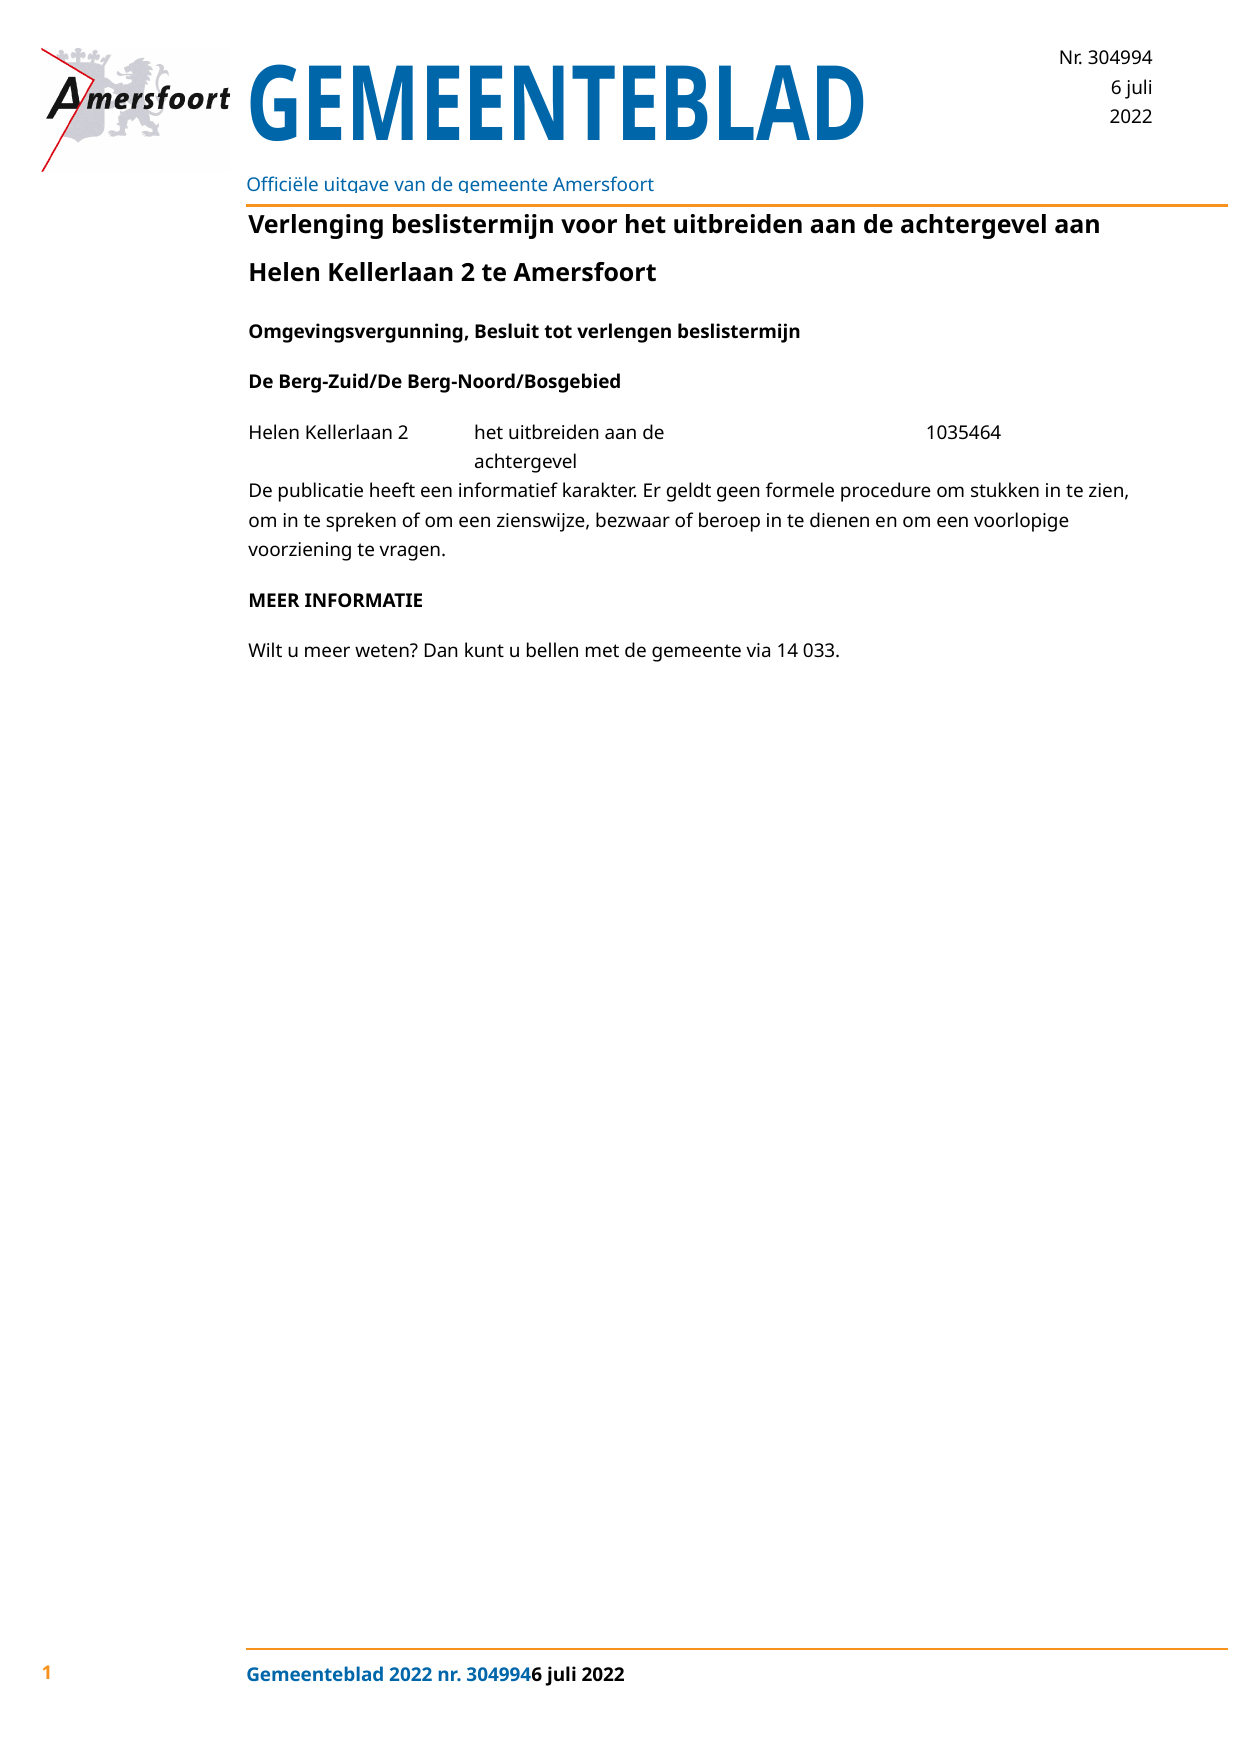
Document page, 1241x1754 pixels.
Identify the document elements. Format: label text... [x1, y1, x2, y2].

text Wilt u meer weten? Dan kunt u bellen met de gemeente via 14 033. [248, 637, 1152, 663]
text De Berg-Zuid/De Berg-Noord/Bosgebied [248, 368, 1152, 394]
text Verlenging beslistermijn voor het uitbreiden aan de achtergevel aan Helen Kellerlaan 2 te Amersfoort [248, 207, 1152, 288]
table_header het uitbreiden aan de achtergevel [474, 419, 700, 474]
text Omgevingsvergunning, Besluit tot verlengen beslistermijn [248, 318, 1152, 344]
table_header Helen Kellerlaan 2 [248, 419, 474, 474]
table_header [700, 419, 926, 474]
text De publicatie heeft een informatief karakter. Er geldt geen formele procedure om stukken in te zien, om in te spreken of om een zienswijze, bezwaar of beroep in te dienen en om een voorlopige voorziening te vragen. [248, 477, 1152, 562]
table_header 1035464 [926, 419, 1152, 474]
picture [41, 47, 231, 172]
text MEER INFORMATIE [248, 587, 1152, 613]
